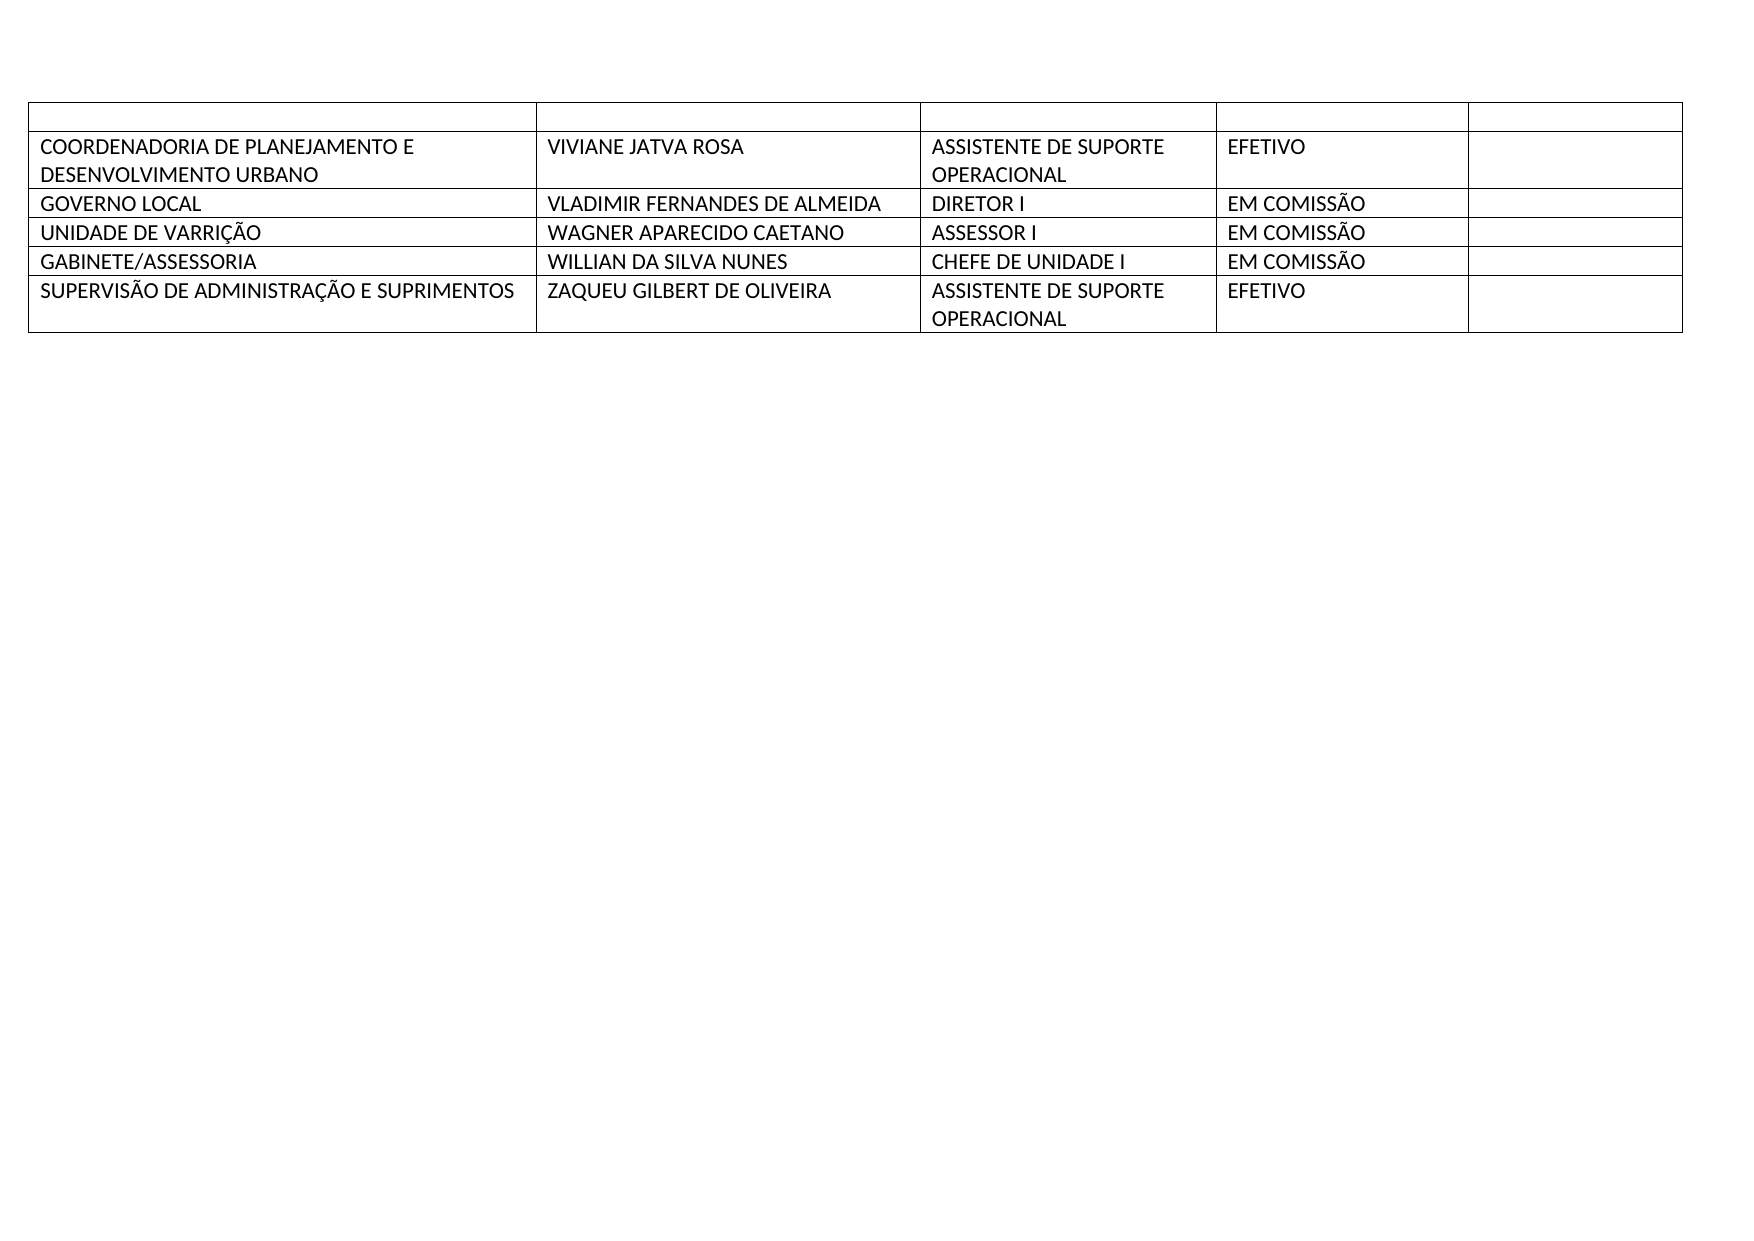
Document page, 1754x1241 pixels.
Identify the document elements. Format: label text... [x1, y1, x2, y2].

table_cell ASSISTENTE DE SUPORTE OPERACIONAL [921, 132, 1216, 188]
table_cell WAGNER APARECIDO CAETANO [537, 218, 920, 246]
table_cell EFETIVO [1217, 132, 1468, 188]
table_cell [1469, 103, 1682, 131]
table_cell EM COMISSÃO [1217, 189, 1468, 217]
table_cell ASSISTENTE DE SUPORTE OPERACIONAL [921, 276, 1216, 332]
table_cell [1469, 132, 1682, 188]
table_cell [1469, 189, 1682, 217]
table_cell COORDENADORIA DE PLANEJAMENTO E DESENVOLVIMENTO URBANO [29, 132, 536, 188]
table_cell UNIDADE DE VARRIÇÃO [29, 218, 536, 246]
table_cell [29, 103, 536, 131]
table_cell EM COMISSÃO [1217, 247, 1468, 275]
table_cell [1469, 247, 1682, 275]
table_cell VLADIMIR FERNANDES DE ALMEIDA [537, 189, 920, 217]
table_cell SUPERVISÃO DE ADMINISTRAÇÃO E SUPRIMENTOS [29, 276, 536, 332]
table_cell ASSESSOR I [921, 218, 1216, 246]
table_cell [537, 103, 920, 131]
table_cell GOVERNO LOCAL [29, 189, 536, 217]
table_cell ZAQUEU GILBERT DE OLIVEIRA [537, 276, 920, 332]
table_cell [921, 103, 1216, 131]
table_cell GABINETE/ASSESSORIA [29, 247, 536, 275]
table_cell [1469, 276, 1682, 332]
table_cell WILLIAN DA SILVA NUNES [537, 247, 920, 275]
table_cell DIRETOR I [921, 189, 1216, 217]
table_cell EM COMISSÃO [1217, 218, 1468, 246]
table_cell CHEFE DE UNIDADE I [921, 247, 1216, 275]
table_cell [1469, 218, 1682, 246]
table_cell [1217, 103, 1468, 131]
table_cell VIVIANE JATVA ROSA [537, 132, 920, 188]
table_cell EFETIVO [1217, 276, 1468, 332]
